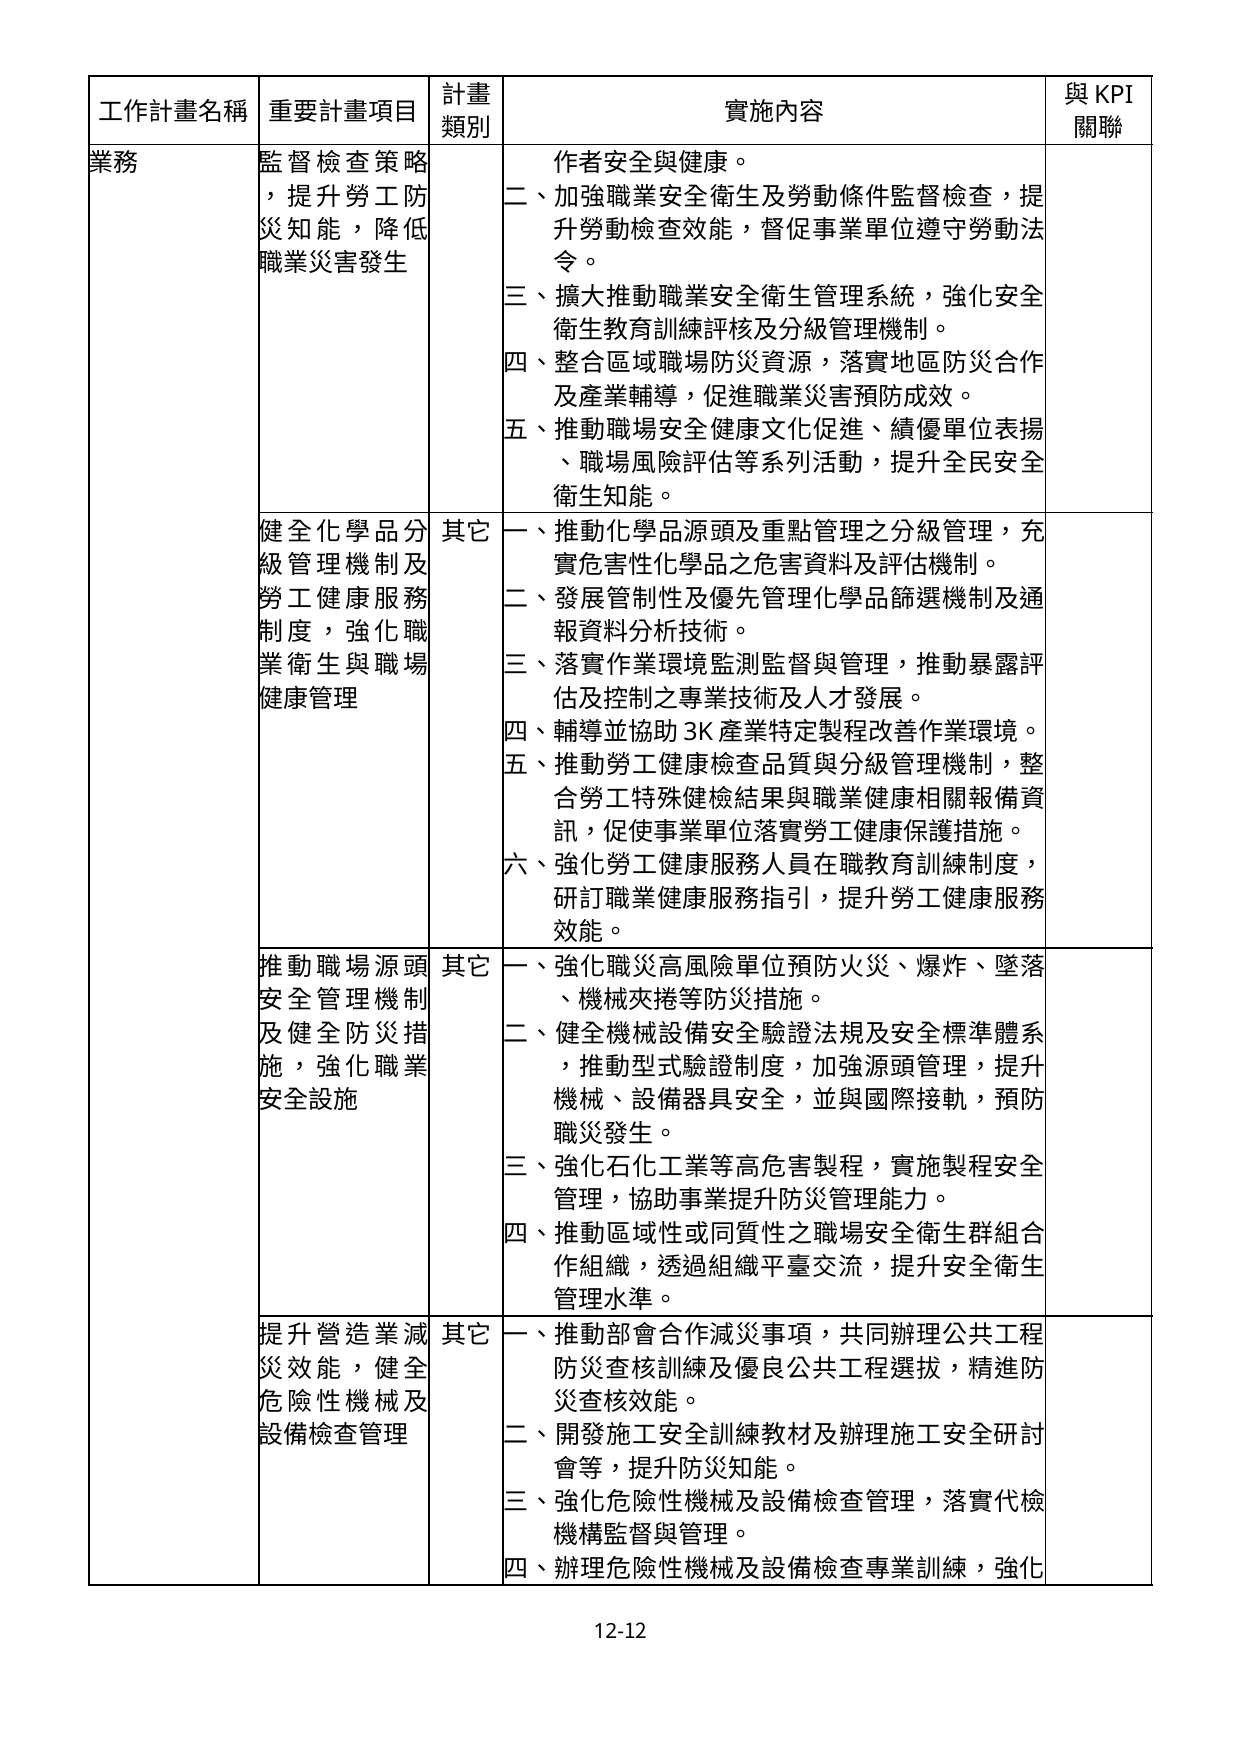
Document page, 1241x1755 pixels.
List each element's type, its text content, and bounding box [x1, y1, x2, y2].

table_cell [1046, 1317, 1151, 1584]
table_cell 其它 [430, 1317, 502, 1584]
table_cell 健全化學品分級管理機制及勞工健康服務制度，強化職業衛生與職場健康管理 [260, 513, 428, 947]
table_cell [430, 145, 502, 512]
table_cell 一、推動部會合作減災事項，共同辦理公共工程防災查核訓練及優良公共工程選拔，精進防災查核效能。 二、開發施工安全訓練教材及辦理施工安全研討會等，提升防災知能。 三、強化危險性機械及設備檢查管理，落實代檢機構監督與管理。 四、辦理危險性機械及設備檢查專業訓練，強化 [504, 1317, 1045, 1584]
table_cell 強化風險分級監督檢查策略，提升勞工防災知能，降低職業災害發生 [260, 145, 428, 512]
table_header 重要計畫項目 [260, 77, 428, 143]
table_header 工作計畫名稱 [90, 77, 258, 143]
table_cell [1046, 949, 1151, 1315]
table_cell [1046, 145, 1151, 512]
table_cell 作者安全與健康。 二、加強職業安全衛生及勞動條件監督檢查，提升勞動檢查效能，督促事業單位遵守勞動法令。 三、擴大推動職業安全衛生管理系統，強化安全衛生教育訓練評核及分級管理機制。 四、整合區域職場防災資源，落實地區防災合作及產業輔導，促進職業災害預防成效。 五、推動職場安全健康文化促進、績優單位表揚、職場風險評估等系列活動，提升全民安全衛生知能。 [504, 145, 1045, 512]
table_cell 推動職場源頭安全管理機制及健全防災措施，強化職業安全設施 [260, 949, 428, 1315]
table_header 實施內容 [504, 77, 1045, 143]
table_cell 職業安全衛生業務 [90, 145, 258, 1584]
table_cell 提升營造業減災效能，健全危險性機械及設備檢查管理 [260, 1317, 428, 1584]
table_cell 其它 [430, 513, 502, 947]
table_header 計畫類別 [430, 77, 502, 143]
table_header 與KPI 關聯 [1046, 77, 1151, 143]
table_cell 一、推動化學品源頭及重點管理之分級管理，充實危害性化學品之危害資料及評估機制。 二、發展管制性及優先管理化學品篩選機制及通報資料分析技術。 三、落實作業環境監測監督與管理，推動暴露評估及控制之專業技術及人才發展。 四、輔導並協助3K產業特定製程改善作業環境。 五、推動勞工健康檢查品質與分級管理機制，整合勞工特殊健檢結果與職業健康相關報備資訊，促使事業單位落實勞工健康保護措施。 六、強化勞工健康服務人員在職教育訓練制度，研訂職業健康服務指引，提升勞工健康服務效能。 [504, 513, 1045, 947]
table_cell [1046, 513, 1151, 947]
table_cell 一、強化職災高風險單位預防火災、爆炸、墜落、機械夾捲等防災措施。 二、健全機械設備安全驗證法規及安全標準體系，推動型式驗證制度，加強源頭管理，提升機械、設備器具安全，並與國際接軌，預防職災發生。 三、強化石化工業等高危害製程，實施製程安全管理，協助事業提升防災管理能力。 四、推動區域性或同質性之職場安全衛生群組合作組織，透過組織平臺交流，提升安全衛生管理水準。 [504, 949, 1045, 1315]
table_cell 其它 [430, 949, 502, 1315]
